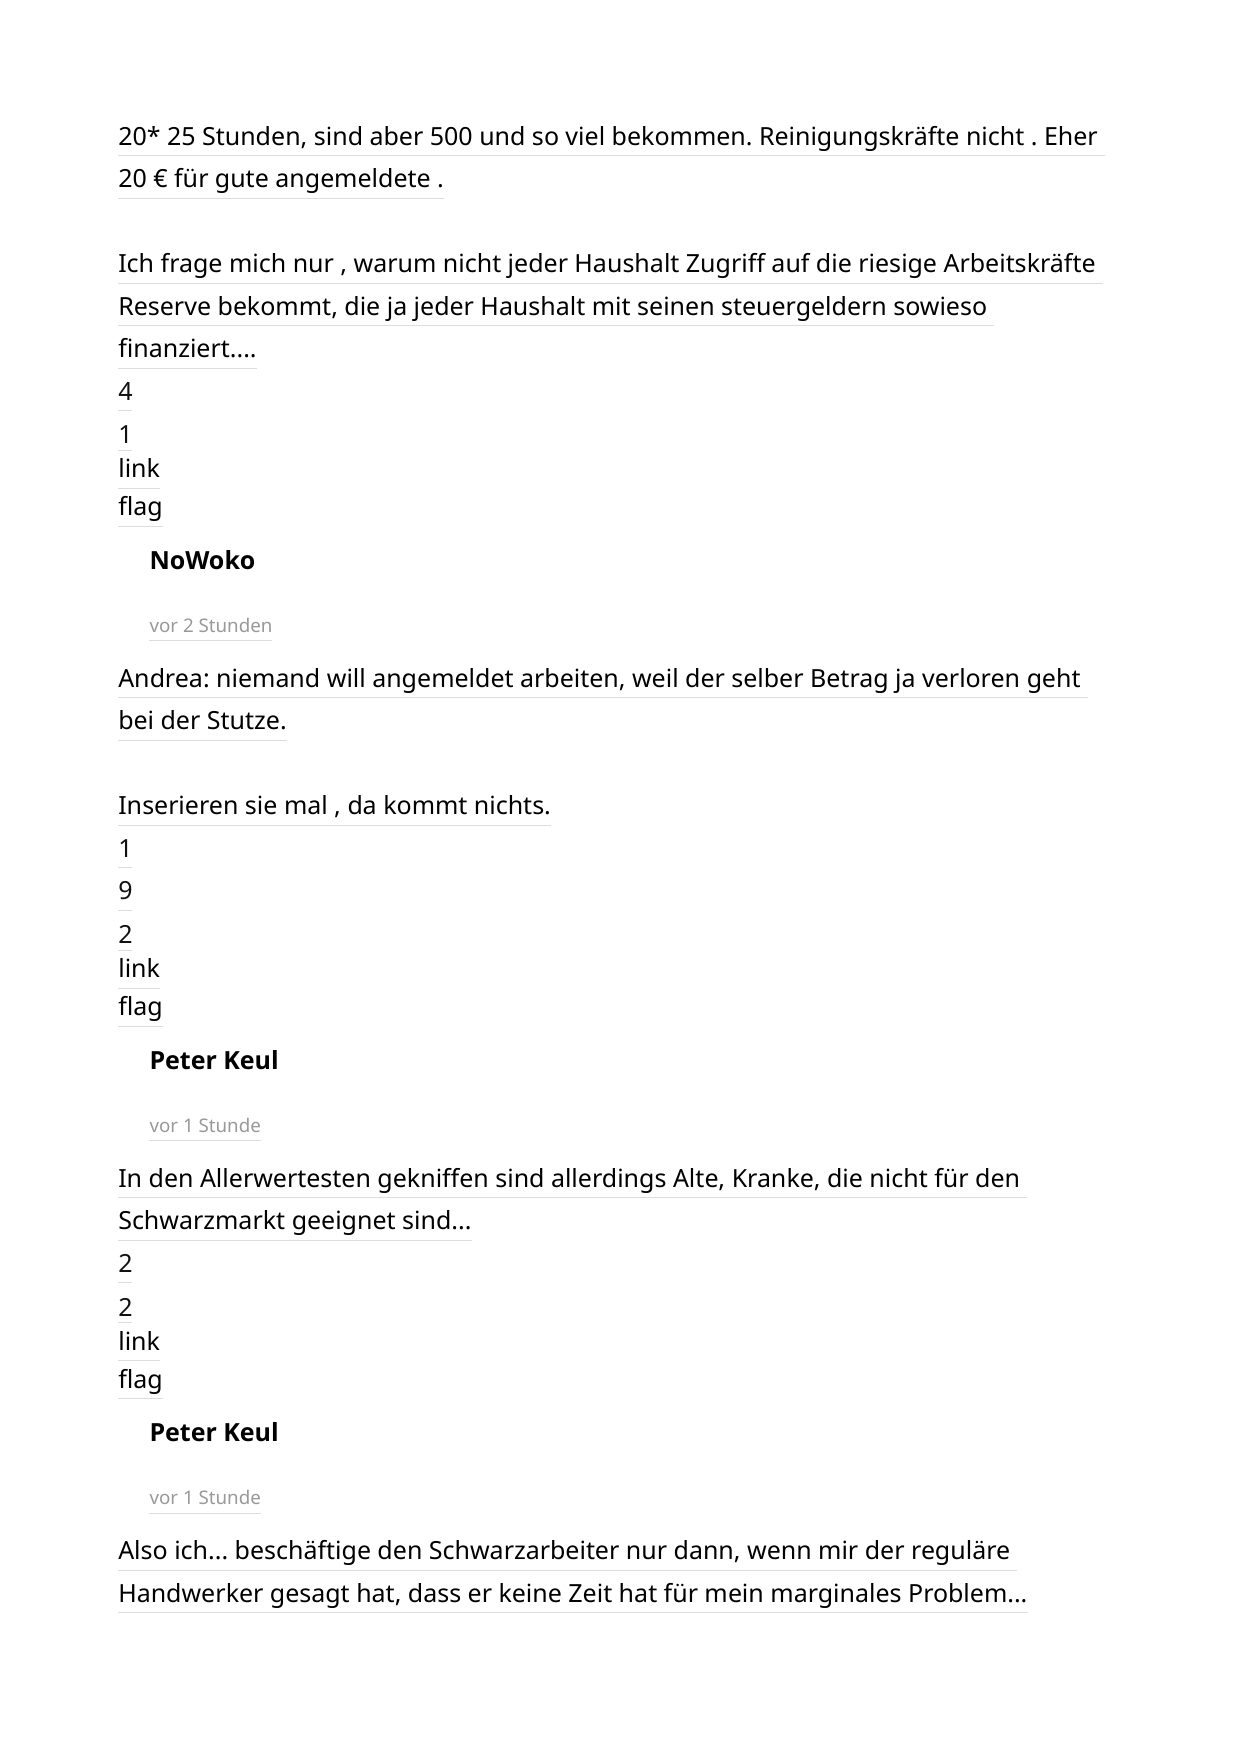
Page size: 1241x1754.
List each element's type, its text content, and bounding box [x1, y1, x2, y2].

text Peter Keul [149, 1415, 1122, 1449]
text Andrea: niemand will angemeldet arbeiten, weil der selber Betrag ja verloren geht bei der Stutze. Inserieren sie mal , da kommt nichts. [118, 661, 1122, 826]
text 1 [118, 831, 1122, 868]
text 9 [118, 873, 1122, 911]
text In den Allerwertesten gekniffen sind allerdings Alte, Kranke, die nicht für den Schwarzmarkt geeignet sind... [118, 1160, 1122, 1241]
text flag [118, 489, 1122, 527]
text vor 1 Stunde [149, 1484, 1117, 1514]
text NoWoko [149, 543, 1122, 577]
text 1 [118, 416, 1122, 451]
text Peter Keul [149, 1042, 1122, 1077]
text link [118, 951, 1122, 989]
text 2 [118, 916, 1122, 951]
text link [118, 1323, 1122, 1361]
text link [118, 451, 1122, 489]
text 2 [118, 1288, 1122, 1323]
text vor 2 Stunden [149, 612, 1117, 641]
text 4 [118, 373, 1122, 411]
text flag [118, 989, 1122, 1027]
text flag [118, 1361, 1122, 1399]
text Also ich... beschäftige den Schwarzarbeiter nur dann, wenn mir der reguläre Handwerker gesagt hat, dass er keine Zeit hat für mein marginales Problem... [118, 1533, 1122, 1613]
text 2 [118, 1245, 1122, 1283]
text 20* 25 Stunden, sind aber 500 und so viel bekommen. Reinigungskräfte nicht . Eher 20 € für gute angemeldete . Ich frage mich nur , warum nicht jeder Haushalt Zugriff auf die riesige Arbeitskräfte Reserve bekommt, die ja jeder Haushalt mit seinen steuergeldern sowieso finanziert.... [118, 118, 1122, 369]
text vor 1 Stunde [149, 1112, 1117, 1141]
